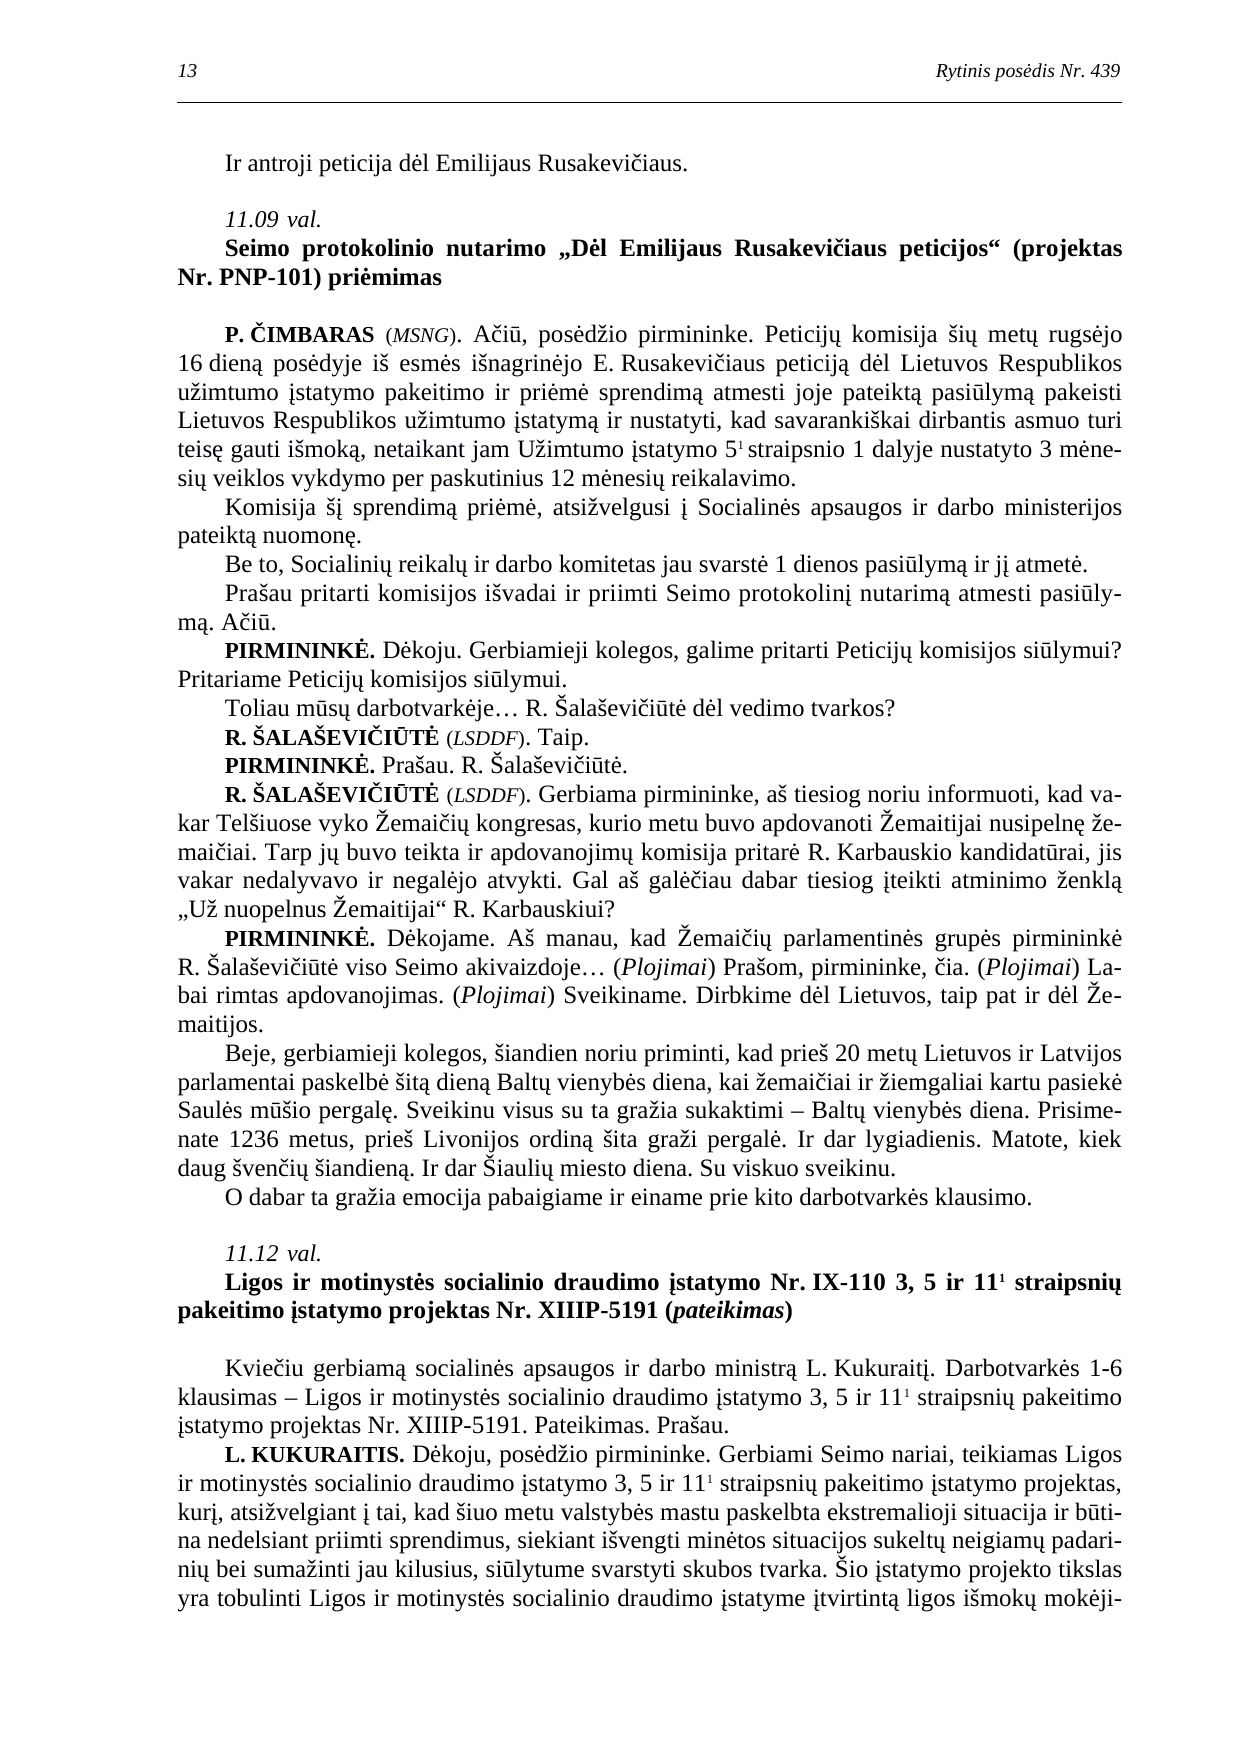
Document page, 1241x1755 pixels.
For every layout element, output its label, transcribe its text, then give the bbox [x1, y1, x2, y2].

text Ko­mi­si­ja šį spren­di­mą pri­ėmė, at­si­žvel­gu­si į So­cia­li­nės ap­sau­gos ir dar­bo mi­nis­te­ri­jos pa­teik­tą nuo­mo­nę. [177, 492, 1122, 549]
text PIRMININKĖ. Pra­šau. R. Ša­la­še­vi­čiū­tė. [177, 750, 1122, 779]
text L. KUKURAITIS. Dė­ko­ju, po­sė­džio pir­mi­nin­ke. Ger­bia­mi Sei­mo na­riai, tei­kia­mas Li­gos ir mo­ti­nys­tės so­cia­li­nio drau­di­mo įsta­ty­mo 3, 5 ir 111 straips­nių pa­kei­ti­mo įsta­ty­mo pro­jek­tas, ku­rį, at­si­žvel­giant į tai, kad šiuo me­tu vals­ty­bės mas­tu pa­skelb­ta eks­tre­ma­lio­ji si­tu­a­ci­ja ir bū­ti­na ne­del­siant pri­im­ti spren­di­mus, sie­kiant iš­veng­ti mi­nė­tos si­tu­a­ci­jos su­kel­tų nei­gia­mų pa­da­ri­nių bei su­ma­žin­ti jau ki­lu­sius, siū­ly­tu­me svars­ty­ti sku­bos tvar­ka. Šio įsta­ty­mo pro­jek­to tiks­las yra to­bu­lin­ti Li­gos ir mo­ti­nys­tės so­cia­li­nio drau­di­mo įsta­ty­me įtvir­tin­tą li­gos iš­mo­kų mo­kė­ji­ [177, 1439, 1122, 1612]
text PIRMININKĖ. Dė­ko­ju. Ger­bia­mie­ji ko­le­gos, ga­li­me pri­tar­ti Pe­ti­ci­jų ko­mi­si­jos siū­ly­mui? Pri­ta­ria­me Pe­ti­ci­jų ko­mi­si­jos siū­ly­mui. [177, 635, 1122, 693]
text Kvie­čiu ger­bia­mą so­cia­li­nės ap­sau­gos ir dar­bo mi­nist­rą L. Ku­ku­rai­tį. Dar­bo­tvarkės 1-6 klau­si­mas – Li­gos ir mo­ti­nys­tės so­cia­li­nio drau­di­mo įsta­ty­mo 3, 5 ir 111 straips­nių pa­kei­ti­mo įsta­ty­mo pro­jek­tas Nr. XIIIP-5191. Pa­tei­ki­mas. Pra­šau. [177, 1353, 1122, 1439]
text Pra­šau pri­tar­ti ko­mi­si­jos iš­va­dai ir pri­im­ti Sei­mo pro­to­ko­li­nį nu­ta­ri­mą at­mes­ti pa­siū­ly­mą. Ačiū. [177, 578, 1122, 635]
text R. ŠALAŠEVIČIŪTĖ (LSDDF). Taip. [177, 722, 1122, 750]
text Ir ant­ro­ji pe­ti­ci­ja dėl Emi­li­jaus Ru­sa­ke­vi­čiaus. [177, 148, 1122, 176]
text To­liau mū­sų dar­bo­tvarkėje… R. Ša­la­še­vi­čiū­tė dėl ve­di­mo tvar­kos? [177, 693, 1122, 722]
text Be­je, ger­bia­mie­ji ko­le­gos, šian­dien no­riu pri­min­ti, kad prieš 20 me­tų Lie­tu­vos ir Lat­vi­jos par­la­men­tai pa­skel­bė ši­tą die­ną Bal­tų vie­ny­bės die­na, kai že­mai­čiai ir žiem­ga­liai kar­tu pa­sie­kė Sau­lės mū­šio per­ga­lę. Svei­ki­nu vi­sus su ta gra­žia su­kak­ti­mi – Bal­tų vie­ny­bės die­na. Pri­si­me­na­te 1236 me­tus, prieš Li­vo­ni­jos or­di­ną ši­ta gra­ži per­ga­lė. Ir dar ly­gia­die­nis. Ma­to­te, kiek daug šven­čių šian­die­ną. Ir dar Šiau­lių mies­to die­na. Su vis­kuo svei­ki­nu. [177, 1038, 1122, 1182]
text R. ŠALAŠEVIČIŪTĖ (LSDDF). Ger­bia­ma pir­mi­nin­ke, aš tie­siog no­riu in­for­muo­ti, kad va­kar Tel­šiuo­se vy­ko Že­mai­čių kon­gre­sas, ku­rio me­tu bu­vo ap­do­va­no­ti Že­mai­ti­jai nu­si­pel­nę že­mai­čiai. Tarp jų bu­vo teik­ta ir ap­do­va­no­ji­mų ko­mi­si­ja pri­ta­rė R. Kar­baus­kio kan­di­da­tū­rai, jis va­kar ne­da­ly­va­vo ir ne­ga­lė­jo at­vyk­ti. Gal aš ga­lė­čiau da­bar tie­siog įteik­ti at­mi­ni­mo žen­klą „Už nuo­pel­nus Že­mai­ti­jai“ R. Kar­baus­kiui? [177, 779, 1122, 923]
text P. ČIMBARAS (MSNG). Ačiū, po­sė­džio pir­mi­nin­ke. Pe­ti­ci­jų ko­mi­si­ja šių me­tų rug­sė­jo 16 die­ną po­sė­dy­je iš es­mės iš­nag­ri­nė­jo E. Ru­sa­ke­vi­čiaus pe­ti­ci­ją dėl Lie­tu­vos Res­pub­li­kos už­im­tu­mo įsta­ty­mo pa­kei­ti­mo ir pri­ėmė spren­di­mą at­mes­ti jo­je pa­teik­tą pa­siū­ly­mą pa­keis­ti Lie­tu­vos Res­pub­li­kos už­im­tu­mo įsta­ty­mą ir nu­sta­ty­ti, kad sa­va­ran­kiš­kai dir­ban­tis as­muo tu­ri tei­sę gau­ti iš­mo­ką, ne­tai­kant jam Už­im­tu­mo įsta­ty­mo 51 straips­nio 1 da­ly­je nu­sta­ty­to 3 mė­ne­sių veik­los vyk­dy­mo per pas­ku­ti­nius 12 mė­ne­sių rei­ka­la­vi­mo. [177, 319, 1122, 492]
text O da­bar ta gra­žia emo­ci­ja pa­bai­gia­me ir ei­na­me prie ki­to dar­bo­tvarkės klau­si­mo. [177, 1182, 1122, 1210]
text Be to, So­cia­li­nių rei­ka­lų ir dar­bo ko­mi­te­tas jau svars­tė 1 die­nos pa­siū­ly­mą ir jį at­me­tė. [177, 549, 1122, 578]
text Li­gos ir mo­ti­nys­tės so­cia­li­nio drau­di­mo įsta­ty­mo Nr. IX-110 3, 5 ir 111 straips­nių pa­kei­ti­mo įsta­ty­mo pro­jek­tas Nr. XIIIP-5191 (pa­tei­ki­mas) [177, 1267, 1122, 1324]
text Sei­mo pro­to­ko­li­nio nu­ta­ri­mo „Dėl Emi­li­jaus Ru­sa­ke­vi­čiaus pe­ti­ci­jos“ (pro­jek­tas Nr. PNP-101) pri­ėmi­mas [177, 233, 1122, 290]
text 11.12 val. [224, 1239, 1122, 1267]
text PIRMININKĖ. Dė­ko­ja­me. Aš ma­nau, kad Že­mai­čių par­la­men­ti­nės gru­pės pir­mi­nin­kė R. Ša­la­še­vi­čiū­tė vi­so Sei­mo aki­vaiz­do­je… (Plo­ji­mai) Pra­šom, pir­mi­nin­ke, čia. (Plo­ji­mai) La­bai rim­tas ap­do­va­no­ji­mas. (Plo­ji­mai) Svei­ki­na­me. Dirb­ki­me dėl Lie­tu­vos, taip pat ir dėl Že­mai­ti­jos. [177, 923, 1122, 1038]
text 11.09 val. [224, 205, 1122, 233]
